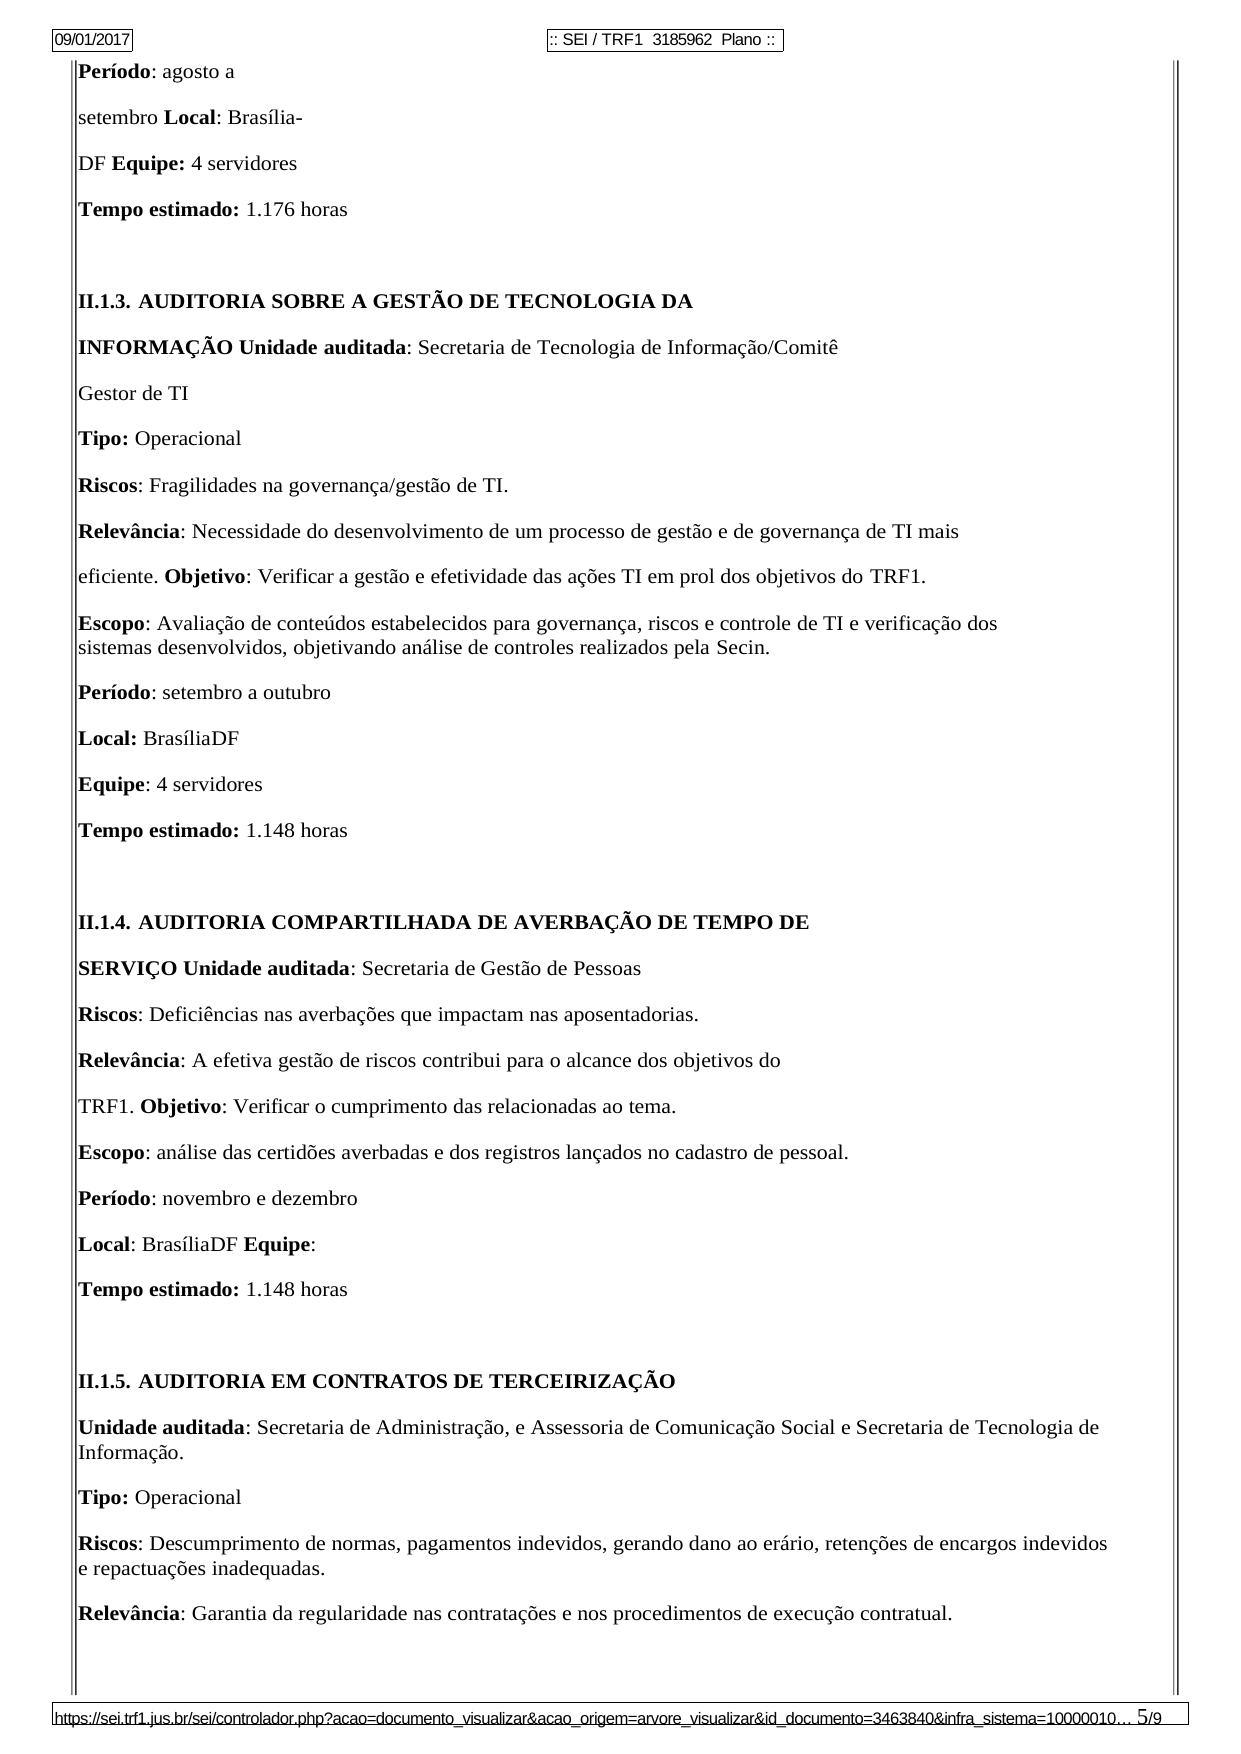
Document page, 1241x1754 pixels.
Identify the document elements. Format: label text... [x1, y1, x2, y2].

list AUDITORIA SOBRE A GESTÃO DE TECNOLOGIA DA INFORMAÇÃO Unidade auditada: Secretaria de Tecnologia de Informação/Comitê Gestor de TI [78, 289, 844, 405]
text Tempo estimado: 1.176 horas [78, 197, 1190, 221]
text Escopo: análise das certidões averbadas e dos registros lançados no cadastro de pessoal. Período: novembro e dezembro [78, 1140, 853, 1210]
text Período: setembro a outubro Local: Brasília­DF [78, 680, 389, 750]
text Tempo estimado: 1.148 horas [78, 818, 1190, 842]
text Riscos: Descumprimento de normas, pagamentos indevidos, gerando dano ao erário, retenções de encargos indevidos e repactuações inadequadas. [78, 1531, 1112, 1580]
text Período: agosto a setembro Local: Brasília­DF Equipe: 4 servidores [78, 59, 319, 175]
text Unidade auditada: Secretaria de Administração, e Assessoria de Comunicação Social e Secretaria de Tecnologia de Informação. [78, 1415, 1103, 1464]
text Riscos: Deficiências nas averbações que impactam nas aposentadorias. [78, 1002, 1190, 1026]
text Relevância: Necessidade do desenvolvimento de um processo de gestão e de governança de TI mais eficiente. Objetivo: Verificar a gestão e efetividade das ações TI em prol dos objetivos do TRF1. [78, 518, 1036, 588]
subtitle AUDITORIA EM CONTRATOS DE TERCEIRIZAÇÃO [78, 1369, 1190, 1393]
text Relevância: A efetiva gestão de riscos contribui para o alcance dos objetivos do TRF1. Objetivo: Verificar o cumprimento das relacionadas ao tema. [78, 1048, 835, 1118]
list AUDITORIA COMPARTILHADA DE AVERBAÇÃO DE TEMPO DE SERVIÇO Unidade auditada: Secretaria de Gestão de Pessoas [78, 910, 902, 980]
text Tempo estimado: 1.148 horas [78, 1278, 1190, 1301]
text Tipo: Operacional [78, 1485, 1190, 1509]
text Riscos: Fragilidades na governança/gestão de TI. [78, 472, 1190, 497]
text Relevância: Garantia da regularidade nas contratações e nos procedimentos de execução contratual. [78, 1601, 1190, 1625]
text Escopo: Avaliação de conteúdos estabelecidos para governança, riscos e controle de TI e verificação dos sistemas desenvolvidos, objetivando análise de controles realizados pela Secin. [78, 610, 1064, 659]
text Local: Brasília­DF Equipe: [78, 1232, 317, 1256]
text Tipo: Operacional [78, 427, 1190, 451]
text Equipe: 4 servidores [78, 772, 1190, 796]
